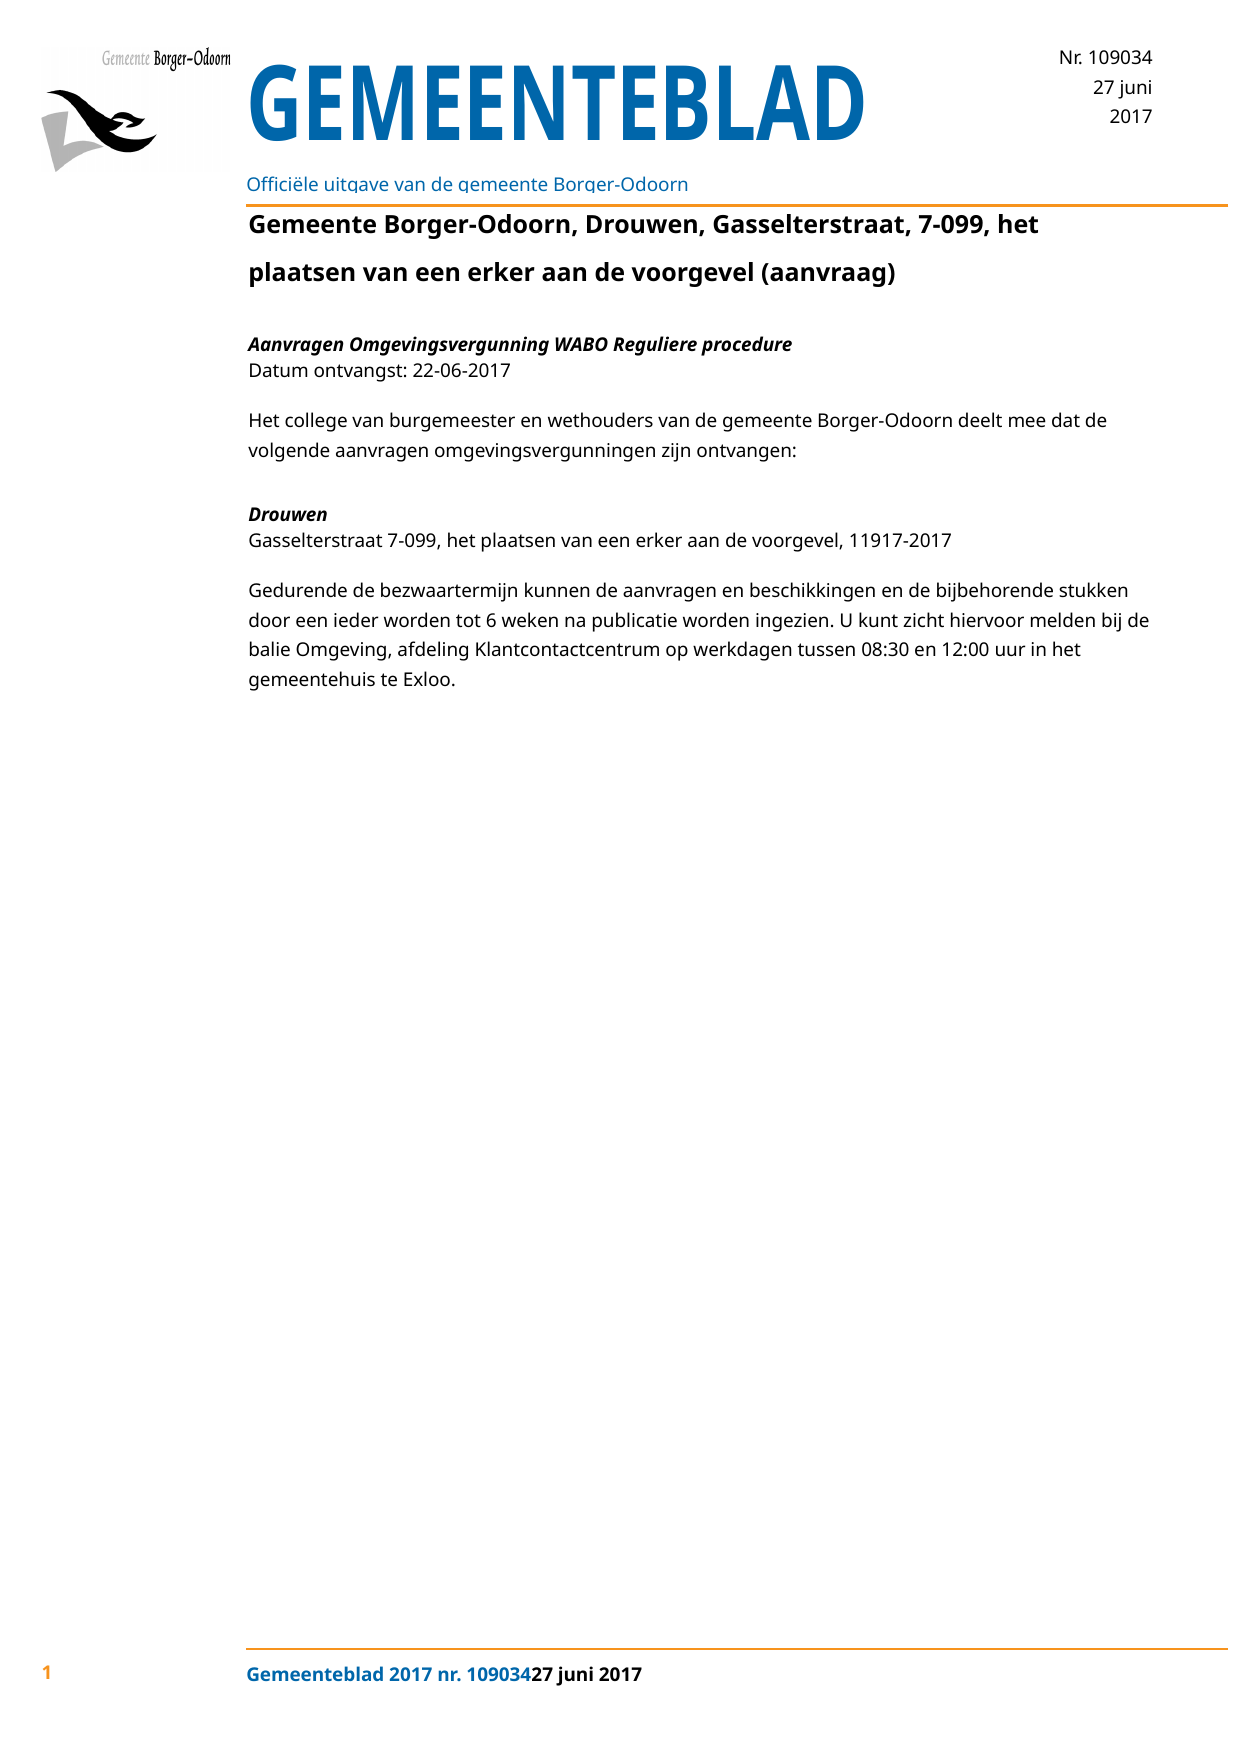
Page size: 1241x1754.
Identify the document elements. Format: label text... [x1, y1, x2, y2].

picture [41, 47, 231, 172]
text Gedurende de bezwaartermijn kunnen de aanvragen en beschikkingen en de bijbehorende stukken door een ieder worden tot 6 weken na publicatie worden ingezien. U kunt zicht hiervoor melden bij de balie Omgeving, afdeling Klantcontactcentrum op werkdagen tussen 08:30 en 12:00 uur in het gemeentehuis te Exloo. [248, 577, 1152, 692]
text Het college van burgemeester en wethouders van de gemeente Borger-Odoorn deelt mee dat de volgende aanvragen omgevingsvergunningen zijn ontvangen: [248, 408, 1152, 463]
text Gasselterstraat 7-099, het plaatsen van een erker aan de voorgevel, 11917-2017 [248, 527, 1152, 553]
text Gemeente Borger-Odoorn, Drouwen, Gasselterstraat, 7-099, het plaatsen van een erker aan de voorgevel (aanvraag) [248, 207, 1152, 288]
text Drouwen [248, 501, 1152, 527]
text Aanvragen Omgevingsvergunning WABO Reguliere procedure [248, 331, 1152, 357]
text Datum ontvangst: 22-06-2017 [248, 357, 1152, 383]
